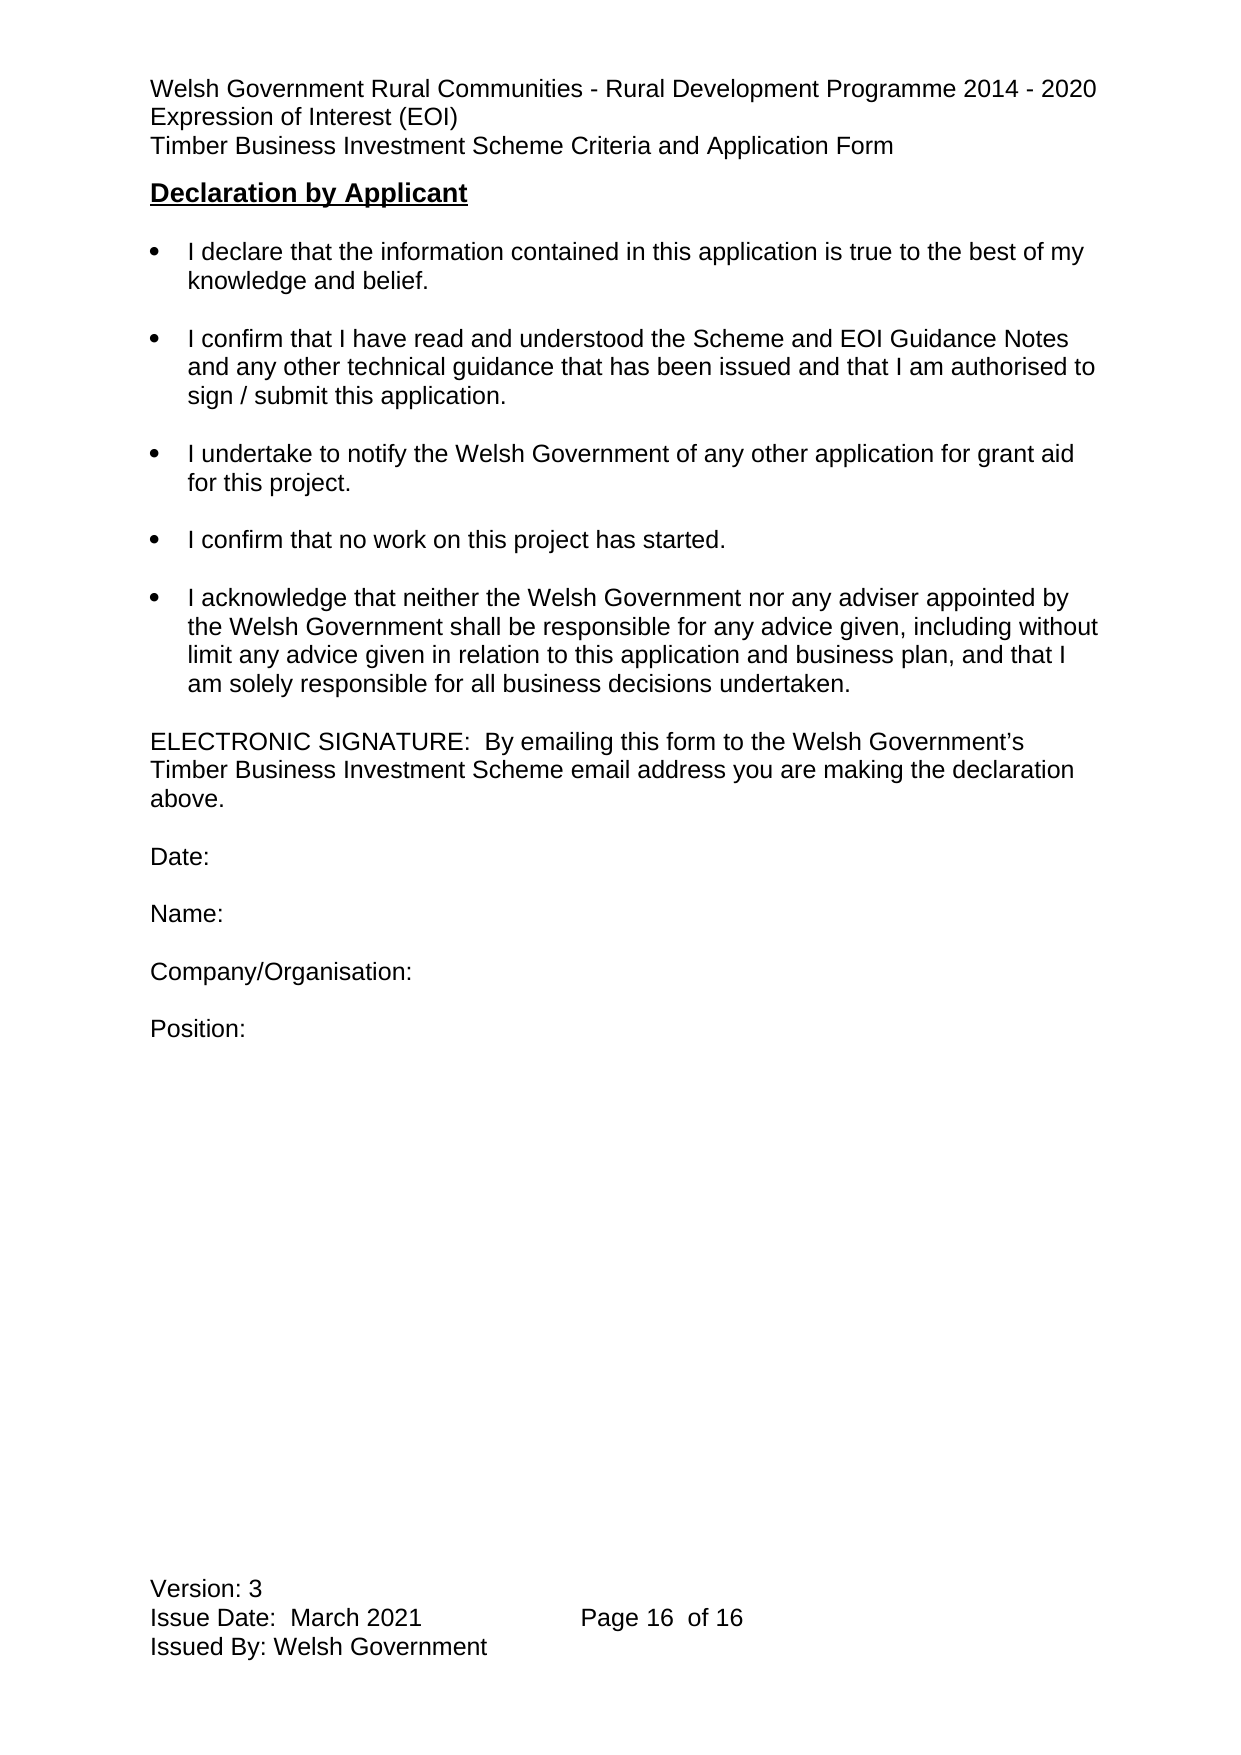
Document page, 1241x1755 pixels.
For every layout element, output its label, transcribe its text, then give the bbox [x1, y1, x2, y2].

list I declare that the information contained in this application is true to the best of my knowledge and belief. [150, 237, 1105, 323]
text Name: [150, 899, 1105, 928]
list I acknowledge that neither the Welsh Government nor any adviser appointed by the Welsh Government shall be responsible for any advice given, including without limit any advice given in relation to this application and business plan, and that I am solely responsible for all business decisions undertaken. [150, 583, 1105, 698]
text Company/Organisation: [150, 956, 1105, 985]
subtitle Declaration by Applicant [150, 177, 1105, 208]
text ELECTRONIC SIGNATURE: By emailing this form to the Welsh Government’s Timber Business Investment Scheme email address you are making the declaration above. [150, 726, 1105, 813]
text Position: [150, 1014, 1105, 1043]
list I confirm that no work on this project has started. [150, 525, 1105, 583]
text Date: [150, 841, 1105, 870]
list I undertake to notify the Welsh Government of any other application for grant aid for this project. [150, 439, 1105, 525]
list I confirm that I have read and understood the Scheme and EOI Guidance Notes and any other technical guidance that has been issued and that I am authorised to sign / submit this application. [150, 323, 1105, 439]
